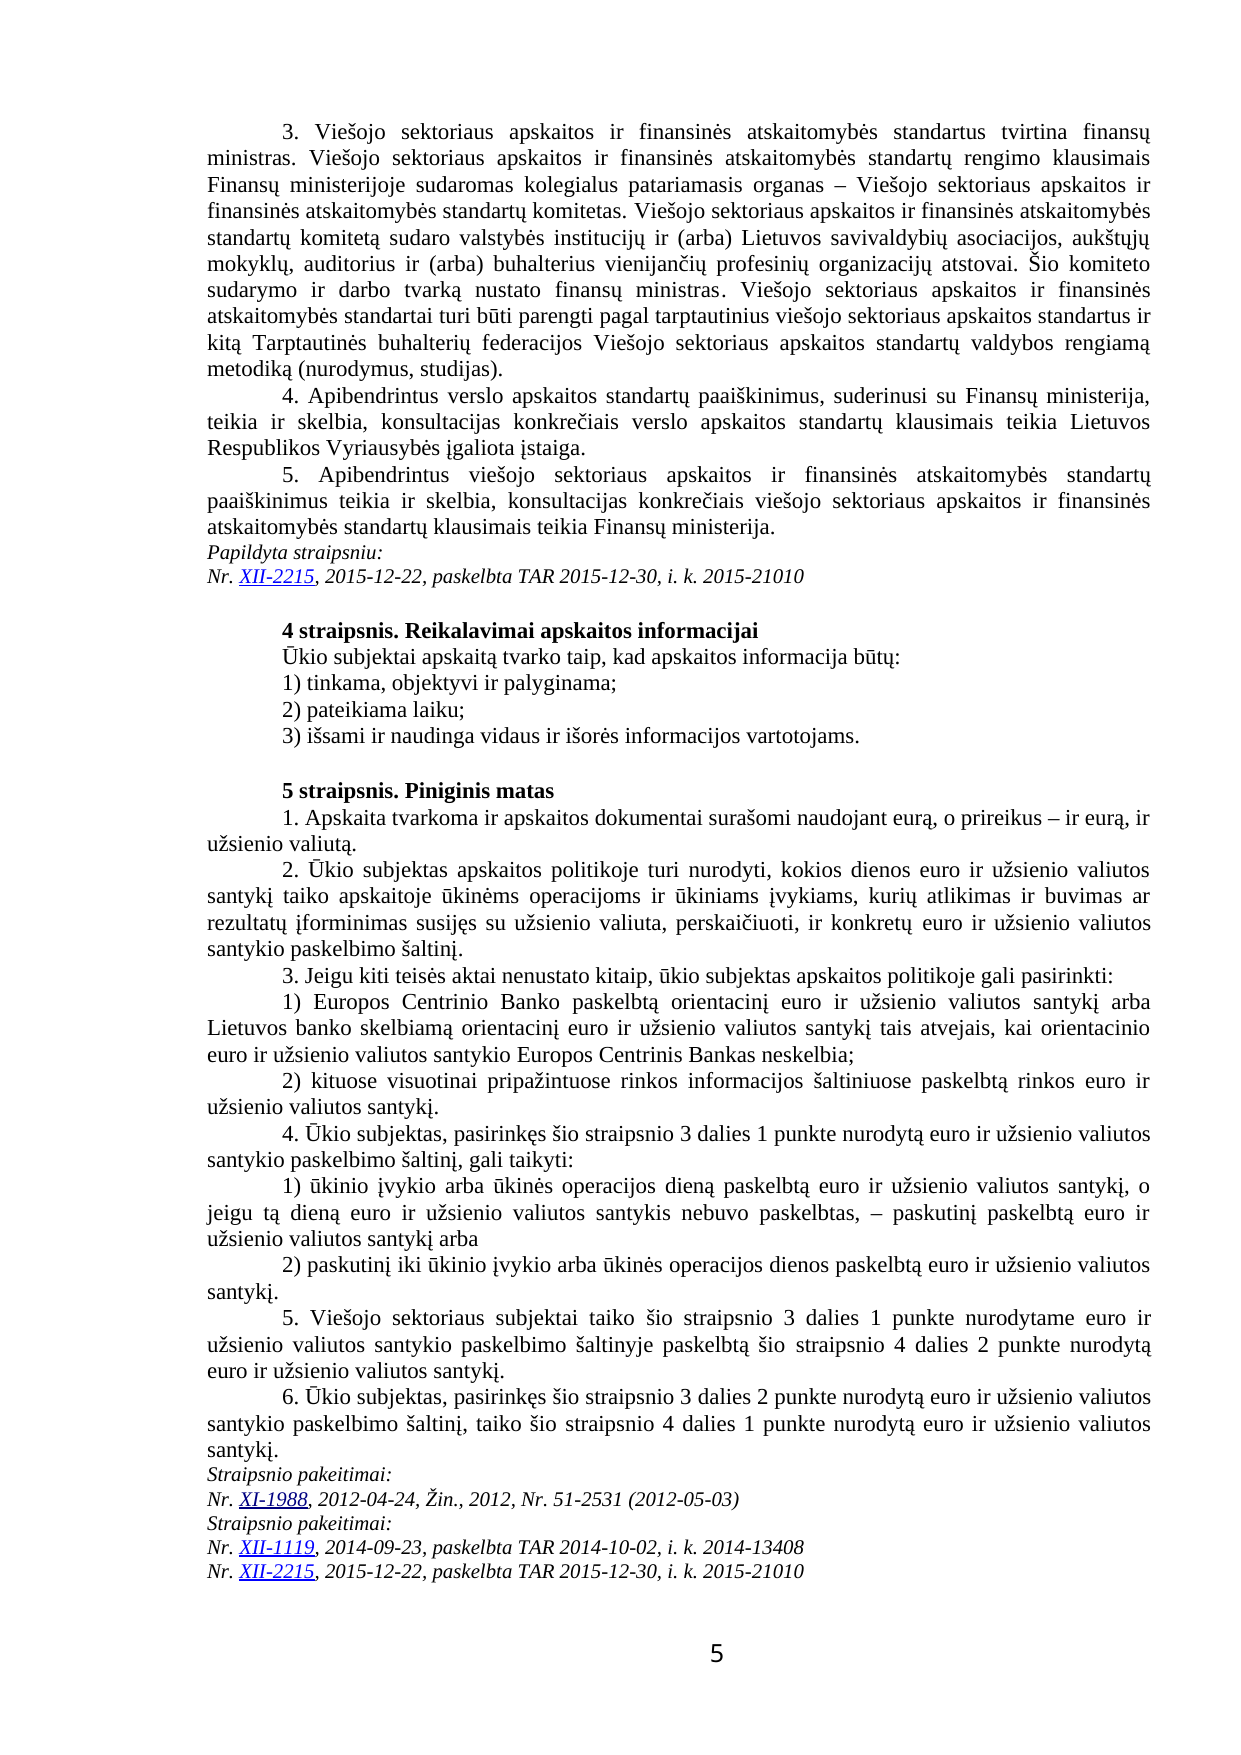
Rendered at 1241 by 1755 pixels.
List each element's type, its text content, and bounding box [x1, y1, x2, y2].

text 2) pateikiama laiku; [207, 696, 1152, 722]
text 5 straipsnis. Piniginis matas [207, 777, 1152, 803]
text Nr. XII-2215, 2015-12-22, paskelbta TAR 2015-12-30, i. k. 2015-21010 [207, 564, 1152, 588]
text 3. Viešojo sektoriaus apskaitos ir finansinės atskaitomybės standartus tvirtina finansų ministras. Viešojo sektoriaus apskaitos ir finansinės atskaitomybės standartų rengimo klausimais Finansų ministerijoje sudaromas kolegialus patariamasis organas – Viešojo sektoriaus apskaitos ir finansinės atskaitomybės standartų komitetas. Viešojo sektoriaus apskaitos ir finansinės atskaitomybės standartų komitetą sudaro valstybės institucijų ir (arba) Lietuvos savivaldybių asociacijos, aukštųjų mokyklų, auditorius ir (arba) buhalterius vienijančių profesinių organizacijų atstovai. Šio komiteto sudarymo ir darbo tvarką nustato finansų ministras. Viešojo sektoriaus apskaitos ir finansinės atskaitomybės standartai turi būti parengti pagal tarptautinius viešojo sektoriaus apskaitos standartus ir kitą Tarptautinės buhalterių federacijos Viešojo sektoriaus apskaitos standartų valdybos rengiamą metodiką (nurodymus, studijas). [207, 118, 1152, 382]
text Nr. XI-1988, 2012-04-24, Žin., 2012, Nr. 51-2531 (2012-05-03) [207, 1486, 1152, 1511]
text 2. Ūkio subjektas apskaitos politikoje turi nurodyti, kokios dienos euro ir užsienio valiutos santykį taiko apskaitoje ūkinėms operacijoms ir ūkiniams įvykiams, kurių atlikimas ir buvimas ar rezultatų įforminimas susijęs su užsienio valiuta, perskaičiuoti, ir konkretų euro ir užsienio valiutos santykio paskelbimo šaltinį. [207, 856, 1152, 962]
text 1) tinkama, objektyvi ir palyginama; [207, 669, 1152, 696]
text 5. Viešojo sektoriaus subjektai taiko šio straipsnio 3 dalies 1 punkte nurodytame euro ir užsienio valiutos santykio paskelbimo šaltinyje paskelbtą šio straipsnio 4 dalies 2 punkte nurodytą euro ir užsienio valiutos santykį. [207, 1304, 1152, 1383]
text Ūkio subjektai apskaitą tvarko taip, kad apskaitos informacija būtų: [207, 643, 1152, 669]
text 3) išsami ir naudinga vidaus ir išorės informacijos vartotojams. [207, 722, 1152, 748]
text 6. Ūkio subjektas, pasirinkęs šio straipsnio 3 dalies 2 punkte nurodytą euro ir užsienio valiutos santykio paskelbimo šaltinį, taiko šio straipsnio 4 dalies 1 punkte nurodytą euro ir užsienio valiutos santykį. [207, 1383, 1152, 1462]
text Straipsnio pakeitimai: [207, 1511, 1152, 1534]
text 4. Apibendrintus verslo apskaitos standartų paaiškinimus, suderinusi su Finansų ministerija, teikia ir skelbia, konsultacijas konkrečiais verslo apskaitos standartų klausimais teikia Lietuvos Respublikos Vyriausybės įgaliota įstaiga. [207, 382, 1152, 461]
text 5. Apibendrintus viešojo sektoriaus apskaitos ir finansinės atskaitomybės standartų paaiškinimus teikia ir skelbia, konsultacijas konkrečiais viešojo sektoriaus apskaitos ir finansinės atskaitomybės standartų klausimais teikia Finansų ministerija. [207, 461, 1152, 540]
text 2) kituose visuotinai pripažintuose rinkos informacijos šaltiniuose paskelbtą rinkos euro ir užsienio valiutos santykį. [207, 1067, 1152, 1120]
text 1) ūkinio įvykio arba ūkinės operacijos dieną paskelbtą euro ir užsienio valiutos santykį, o jeigu tą dieną euro ir užsienio valiutos santykis nebuvo paskelbtas, – paskutinį paskelbtą euro ir užsienio valiutos santykį arba [207, 1172, 1152, 1252]
text 2) paskutinį iki ūkinio įvykio arba ūkinės operacijos dienos paskelbtą euro ir užsienio valiutos santykį. [207, 1252, 1152, 1304]
text Nr. XII-1119, 2014-09-23, paskelbta TAR 2014-10-02, i. k. 2014-13408 [207, 1534, 1152, 1559]
text 1. Apskaita tvarkoma ir apskaitos dokumentai surašomi naudojant eurą, o prireikus – ir eurą, ir užsienio valiutą. [207, 803, 1152, 856]
text 4. Ūkio subjektas, pasirinkęs šio straipsnio 3 dalies 1 punkte nurodytą euro ir užsienio valiutos santykio paskelbimo šaltinį, gali taikyti: [207, 1120, 1152, 1172]
text 1) Europos Centrinio Banko paskelbtą orientacinį euro ir užsienio valiutos santykį arba Lietuvos banko skelbiamą orientacinį euro ir užsienio valiutos santykį tais atvejais, kai orientacinio euro ir užsienio valiutos santykio Europos Centrinis Bankas neskelbia; [207, 988, 1152, 1067]
text 4 straipsnis. Reikalavimai apskaitos informacijai [207, 617, 1152, 643]
text Straipsnio pakeitimai: [207, 1462, 1152, 1486]
text Papildyta straipsniu: [207, 540, 1152, 564]
text Nr. XII-2215, 2015-12-22, paskelbta TAR 2015-12-30, i. k. 2015-21010 [207, 1559, 1152, 1583]
text 3. Jeigu kiti teisės aktai nenustato kitaip, ūkio subjektas apskaitos politikoje gali pasirinkti: [207, 962, 1152, 988]
